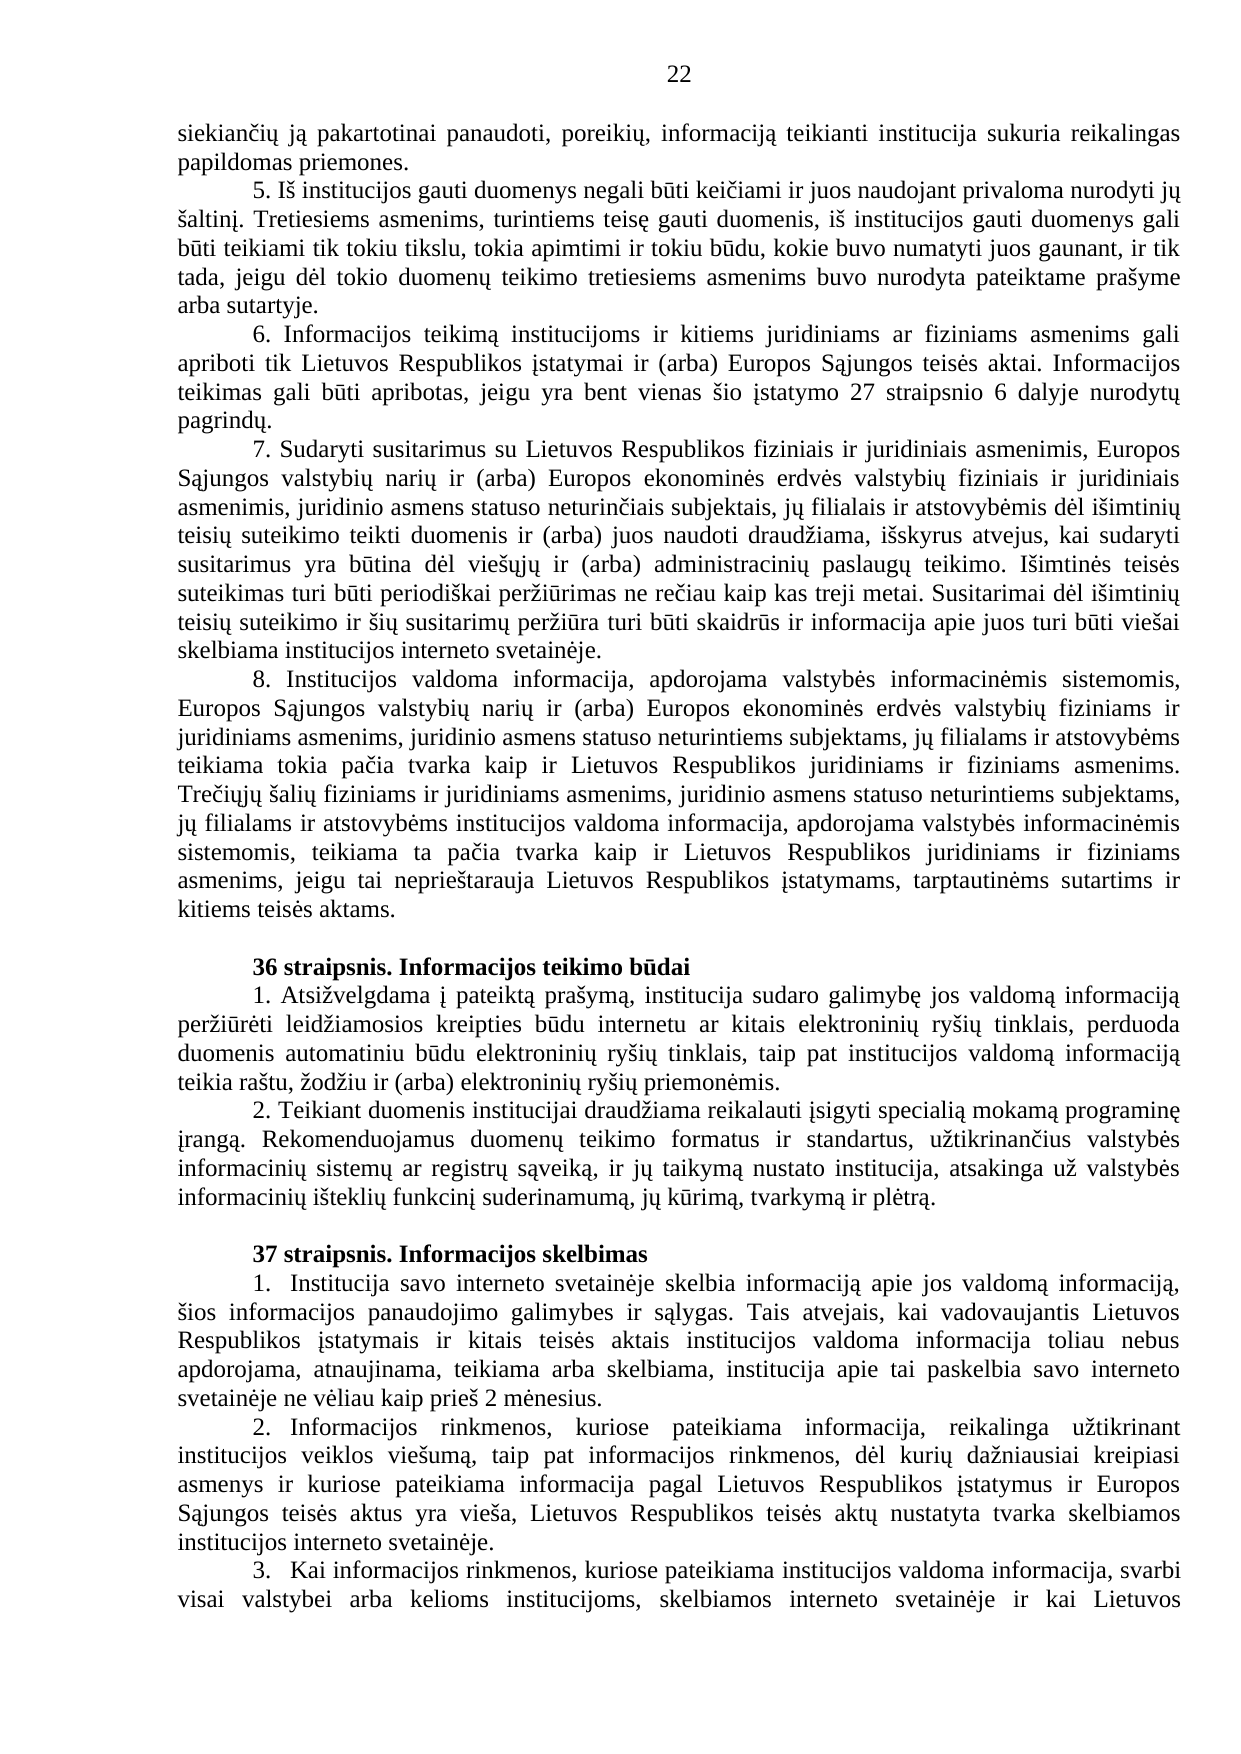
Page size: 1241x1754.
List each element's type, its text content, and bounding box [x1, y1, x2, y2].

text 3. Kai informacijos rinkmenos, kuriose pateikiama institucijos valdoma informacija, svarbi visai valstybei arba kelioms institucijoms, skelbiamos interneto svetainėje ir kai Lietuvos [177, 1556, 1181, 1613]
text 36 straipsnis. Informacijos teikimo būdai [177, 952, 1181, 981]
text siekiančių ją pakartotinai panaudoti, poreikių, informaciją teikianti institucija sukuria reikalingas papildomas priemones. [177, 118, 1181, 176]
text 6. Informacijos teikimą institucijoms ir kitiems juridiniams ar fiziniams asmenims gali apriboti tik Lietuvos Respublikos įstatymai ir (arba) Europos Sąjungos teisės aktai. Informacijos teikimas gali būti apribotas, jeigu yra bent vienas šio įstatymo 27 straipsnio 6 dalyje nurodytų pagrindų. [177, 319, 1181, 434]
text 2. Informacijos rinkmenos, kuriose pateikiama informacija, reikalinga užtikrinant institucijos veiklos viešumą, taip pat informacijos rinkmenos, dėl kurių dažniausiai kreipiasi asmenys ir kuriose pateikiama informacija pagal Lietuvos Respublikos įstatymus ir Europos Sąjungos teisės aktus yra vieša, Lietuvos Respublikos teisės aktų nustatyta tvarka skelbiamos institucijos interneto svetainėje. [177, 1412, 1181, 1556]
text 1. Institucija savo interneto svetainėje skelbia informaciją apie jos valdomą informaciją, šios informacijos panaudojimo galimybes ir sąlygas. Tais atvejais, kai vadovaujantis Lietuvos Respublikos įstatymais ir kitais teisės aktais institucijos valdoma informacija toliau nebus apdorojama, atnaujinama, teikiama arba skelbiama, institucija apie tai paskelbia savo interneto svetainėje ne vėliau kaip prieš 2 mėnesius. [177, 1268, 1181, 1412]
text 1. Atsižvelgdama į pateiktą prašymą, institucija sudaro galimybę jos valdomą informaciją peržiūrėti leidžiamosios kreipties būdu internetu ar kitais elektroninių ryšių tinklais, perduoda duomenis automatiniu būdu elektroninių ryšių tinklais, taip pat institucijos valdomą informaciją teikia raštu, žodžiu ir (arba) elektroninių ryšių priemonėmis. [177, 981, 1181, 1096]
text 7. Sudaryti susitarimus su Lietuvos Respublikos fiziniais ir juridiniais asmenimis, Europos Sąjungos valstybių narių ir (arba) Europos ekonominės erdvės valstybių fiziniais ir juridiniais asmenimis, juridinio asmens statuso neturinčiais subjektais, jų filialais ir atstovybėmis dėl išimtinių teisių suteikimo teikti duomenis ir (arba) juos naudoti draudžiama, išskyrus atvejus, kai sudaryti susitarimus yra būtina dėl viešųjų ir (arba) administracinių paslaugų teikimo. Išimtinės teisės suteikimas turi būti periodiškai peržiūrimas ne rečiau kaip kas treji metai. Susitarimai dėl išimtinių teisių suteikimo ir šių susitarimų peržiūra turi būti skaidrūs ir informacija apie juos turi būti viešai skelbiama institucijos interneto svetainėje. [177, 434, 1181, 664]
text 37 straipsnis. Informacijos skelbimas [177, 1239, 1181, 1268]
text 5. Iš institucijos gauti duomenys negali būti keičiami ir juos naudojant privaloma nurodyti jų šaltinį. Tretiesiems asmenims, turintiems teisę gauti duomenis, iš institucijos gauti duomenys gali būti teikiami tik tokiu tikslu, tokia apimtimi ir tokiu būdu, kokie buvo numatyti juos gaunant, ir tik tada, jeigu dėl tokio duomenų teikimo tretiesiems asmenims buvo nurodyta pateiktame prašyme arba sutartyje. [177, 176, 1181, 319]
text 2. Teikiant duomenis institucijai draudžiama reikalauti įsigyti specialią mokamą programinę įrangą. Rekomenduojamus duomenų teikimo formatus ir standartus, užtikrinančius valstybės informacinių sistemų ar registrų sąveiką, ir jų taikymą nustato institucija, atsakinga už valstybės informacinių išteklių funkcinį suderinamumą, jų kūrimą, tvarkymą ir plėtrą. [177, 1096, 1181, 1211]
text 8. Institucijos valdoma informacija, apdorojama valstybės informacinėmis sistemomis, Europos Sąjungos valstybių narių ir (arba) Europos ekonominės erdvės valstybių fiziniams ir juridiniams asmenims, juridinio asmens statuso neturintiems subjektams, jų filialams ir atstovybėms teikiama tokia pačia tvarka kaip ir Lietuvos Respublikos juridiniams ir fiziniams asmenims. Trečiųjų šalių fiziniams ir juridiniams asmenims, juridinio asmens statuso neturintiems subjektams, jų filialams ir atstovybėms institucijos valdoma informacija, apdorojama valstybės informacinėmis sistemomis, teikiama ta pačia tvarka kaip ir Lietuvos Respublikos juridiniams ir fiziniams asmenims, jeigu tai neprieštarauja Lietuvos Respublikos įstatymams, tarptautinėms sutartims ir kitiems teisės aktams. [177, 664, 1181, 923]
